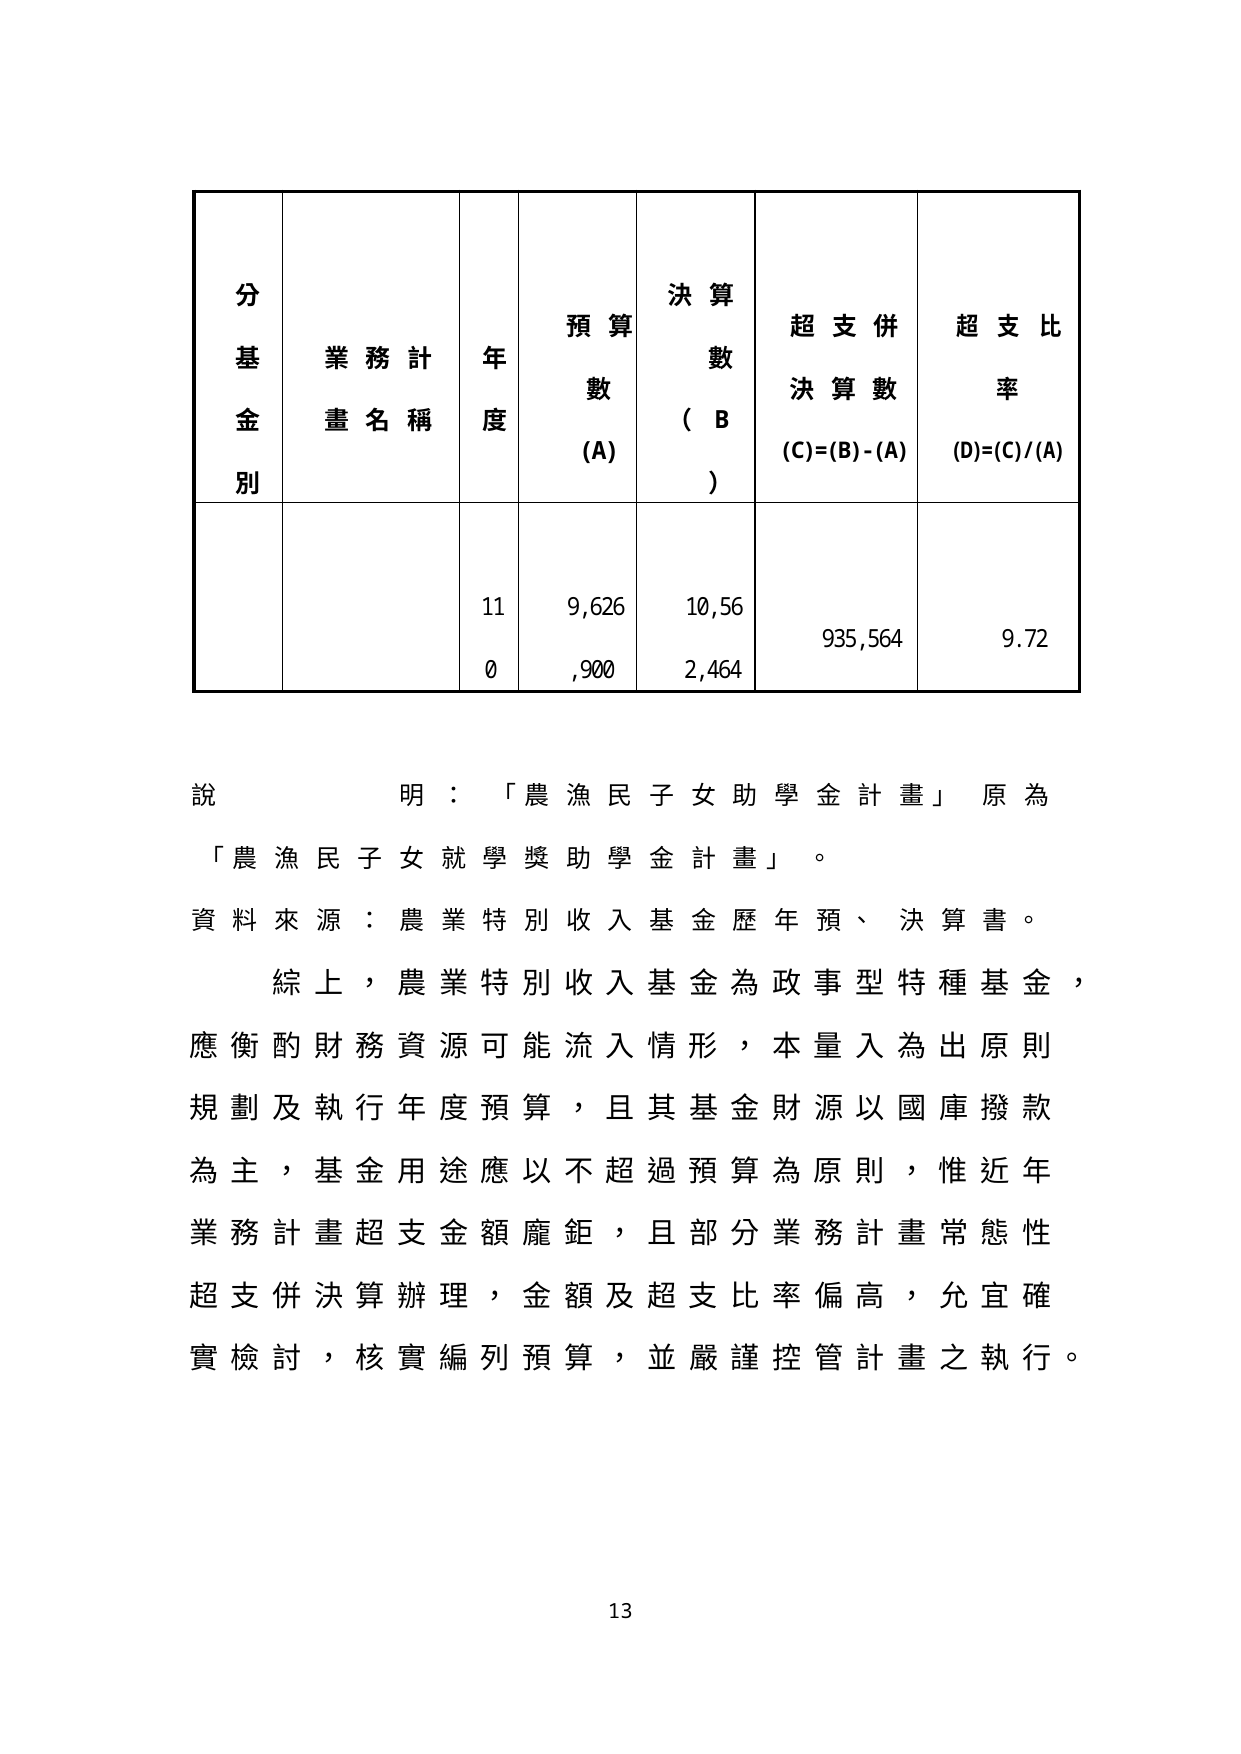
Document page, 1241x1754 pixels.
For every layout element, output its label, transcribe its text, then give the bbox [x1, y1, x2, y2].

table_header 超支併決算數 (C)=(B)-(A) [756, 193, 917, 502]
table_header 業務計畫名稱 [283, 193, 459, 502]
text 綜上，農業特別收入基金為政事型特種基金，應衡酌財務資源可能流入情形，本量入為出原則規劃及執行年度預算，且其基金財源以國庫撥款為主，基金用途應以不超過預算為原則，惟近年業務計畫超支金額龐鉅，且部分業務計畫常態性超支併決算辦理，金額及超支比率偏高，允宜確實檢討，核實編列預算，並嚴謹控管計畫之執行。 [183, 939, 1058, 1439]
table_cell 9.72 [918, 503, 1078, 689]
text 說 明：「農漁民子女助學金計畫」原為「農漁民子女就學獎助學金計畫」。 [168, 752, 1058, 877]
table_header 預算數 (A) [519, 193, 636, 502]
table_header 年度 [460, 193, 518, 502]
table_cell 10,562,464 [637, 503, 754, 689]
table_cell [283, 503, 459, 689]
table_cell 110 [460, 503, 518, 689]
table_header 超支比率 (D)=(C)/(A) [918, 193, 1078, 502]
table_header 決算數 （B） [637, 193, 754, 502]
table_cell 935,564 [756, 503, 917, 689]
table_cell 9,626,900 [519, 503, 636, 689]
table_header 分基金別 [196, 193, 282, 502]
table_cell [196, 503, 282, 689]
text 資料來源：農業特別收入基金歷年預、決算書。 [168, 877, 1058, 939]
